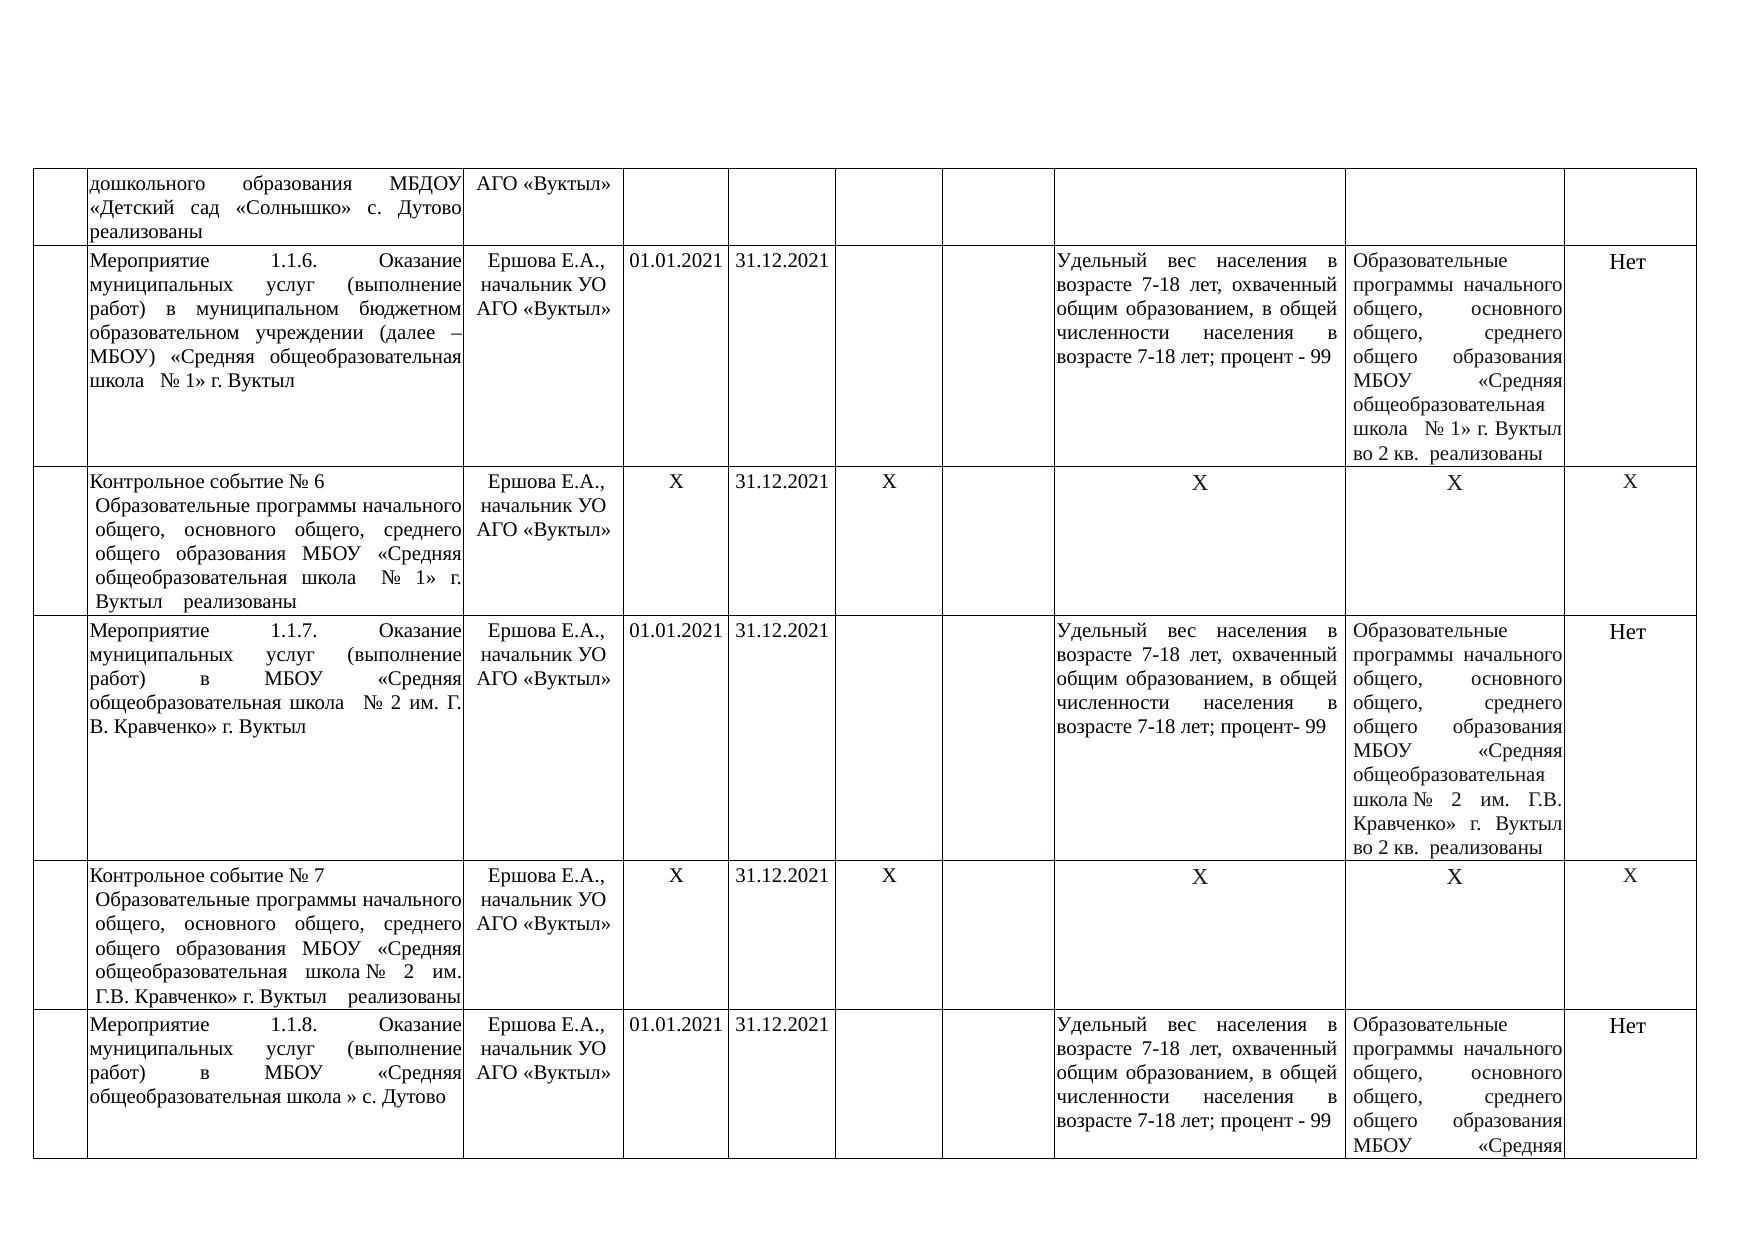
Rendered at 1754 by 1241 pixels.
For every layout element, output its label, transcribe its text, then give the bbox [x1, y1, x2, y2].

table_cell 01.01.2021 [624, 616, 728, 860]
table_cell Мероприятие 1.1.6. Оказание муниципальных услуг (выполнение работ) в муниципальном бюджетном образовательном учреждении (далее – МБОУ) «Средняя общеобразовательная школа № 1» г. Вуктыл [88, 246, 463, 466]
table_cell [943, 246, 1054, 466]
table_cell Ершова Е.А., начальник УО АГО «Вуктыл» [464, 246, 623, 466]
table_cell Х [1055, 861, 1345, 1009]
table_cell Х [1055, 467, 1345, 615]
table_cell [34, 467, 87, 615]
table_cell Х [1565, 861, 1696, 1009]
table_cell [836, 1010, 942, 1158]
table_cell [624, 169, 728, 245]
table_cell 31.12.2021 [729, 616, 835, 860]
table_cell Ершова Е.А., начальник УО АГО «Вуктыл» [464, 1010, 623, 1158]
table_cell Образовательные программы начального общего, основного общего, среднего общего образования МБОУ «Средняя [1346, 1010, 1564, 1158]
table_cell Удельный вес населения в возрасте 7-18 лет, охваченный общим образованием, в общей численности населения в возрасте 7-18 лет; процент - 99 [1055, 246, 1345, 466]
table_cell [34, 1010, 87, 1158]
table_cell [1055, 169, 1345, 245]
table_cell Нет [1565, 1010, 1696, 1158]
table_cell X [624, 467, 728, 615]
table_cell Ершова Е.А., начальник УО АГО «Вуктыл» [464, 467, 623, 615]
table_cell Ершова Е.А., начальник УО АГО «Вуктыл» [464, 861, 623, 1009]
table_cell Нет [1565, 616, 1696, 860]
table_cell [1565, 169, 1696, 245]
table_cell [34, 169, 87, 245]
table_cell Удельный вес населения в возрасте 7-18 лет, охваченный общим образованием, в общей численности населения в возрасте 7-18 лет; процент- 99 [1055, 616, 1345, 860]
table_cell [943, 616, 1054, 860]
table_cell [943, 467, 1054, 615]
table_cell Контрольное событие № 5 Образовательные программы дошкольного образования МБДОУ «Детский сад «Солнышко» с. Дутово реализованы [88, 169, 463, 245]
table_cell X [836, 861, 942, 1009]
table_cell [943, 1010, 1054, 1158]
table_cell Мероприятие 1.1.8. Оказание муниципальных услуг (выполнение работ) в МБОУ «Средняя общеобразовательная школа » с. Дутово [88, 1010, 463, 1158]
table_cell АГО «Вуктыл» [464, 169, 623, 245]
table_cell 31.12.2021 [729, 861, 835, 1009]
table_cell Ершова Е.А., начальник УО АГО «Вуктыл» [464, 616, 623, 860]
table_cell Контрольное событие № 7 Образовательные программы начального общего, основного общего, среднего общего образования МБОУ «Средняя общеобразовательная школа № 2 им. Г.В. Кравченко» г. Вуктыл реализованы [88, 861, 463, 1009]
table_cell Мероприятие 1.1.7. Оказание муниципальных услуг (выполнение работ) в МБОУ «Средняя общеобразовательная школа № 2 им. Г. В. Кравченко» г. Вуктыл [88, 616, 463, 860]
table_cell 31.12.2021 [729, 246, 835, 466]
table_cell Контрольное событие № 6 Образовательные программы начального общего, основного общего, среднего общего образования МБОУ «Средняя общеобразовательная школа № 1» г. Вуктыл реализованы [88, 467, 463, 615]
table_cell Удельный вес населения в возрасте 7-18 лет, охваченный общим образованием, в общей численности населения в возрасте 7-18 лет; процент - 99 [1055, 1010, 1345, 1158]
table_cell Х [1346, 467, 1564, 615]
table_cell [943, 169, 1054, 245]
table_cell [1346, 169, 1564, 245]
table_cell [34, 861, 87, 1009]
table_cell Образовательные программы начального общего, основного общего, среднего общего образования МБОУ «Средняя общеобразовательная школа № 2 им. Г.В. Кравченко» г. Вуктыл во 2 кв. реализованы [1346, 616, 1564, 860]
table_cell 31.12.2021 [729, 467, 835, 615]
table_cell X [624, 861, 728, 1009]
table_cell [729, 169, 835, 245]
table_cell Образовательные программы начального общего, основного общего, среднего общего образования МБОУ «Средняя общеобразовательная школа № 1» г. Вуктыл во 2 кв. реализованы [1346, 246, 1564, 466]
table_cell 01.01.2021 [624, 1010, 728, 1158]
table_cell [836, 616, 942, 860]
table_cell 31.12.2021 [729, 1010, 835, 1158]
table_cell X [836, 467, 942, 615]
table_cell [836, 169, 942, 245]
table_cell Х [1565, 467, 1696, 615]
table_cell Х [1346, 861, 1564, 1009]
table_cell [836, 246, 942, 466]
table_cell 01.01.2021 [624, 246, 728, 466]
table_cell [34, 616, 87, 860]
table_cell Нет [1565, 246, 1696, 466]
table_cell [34, 246, 87, 466]
table_cell [943, 861, 1054, 1009]
